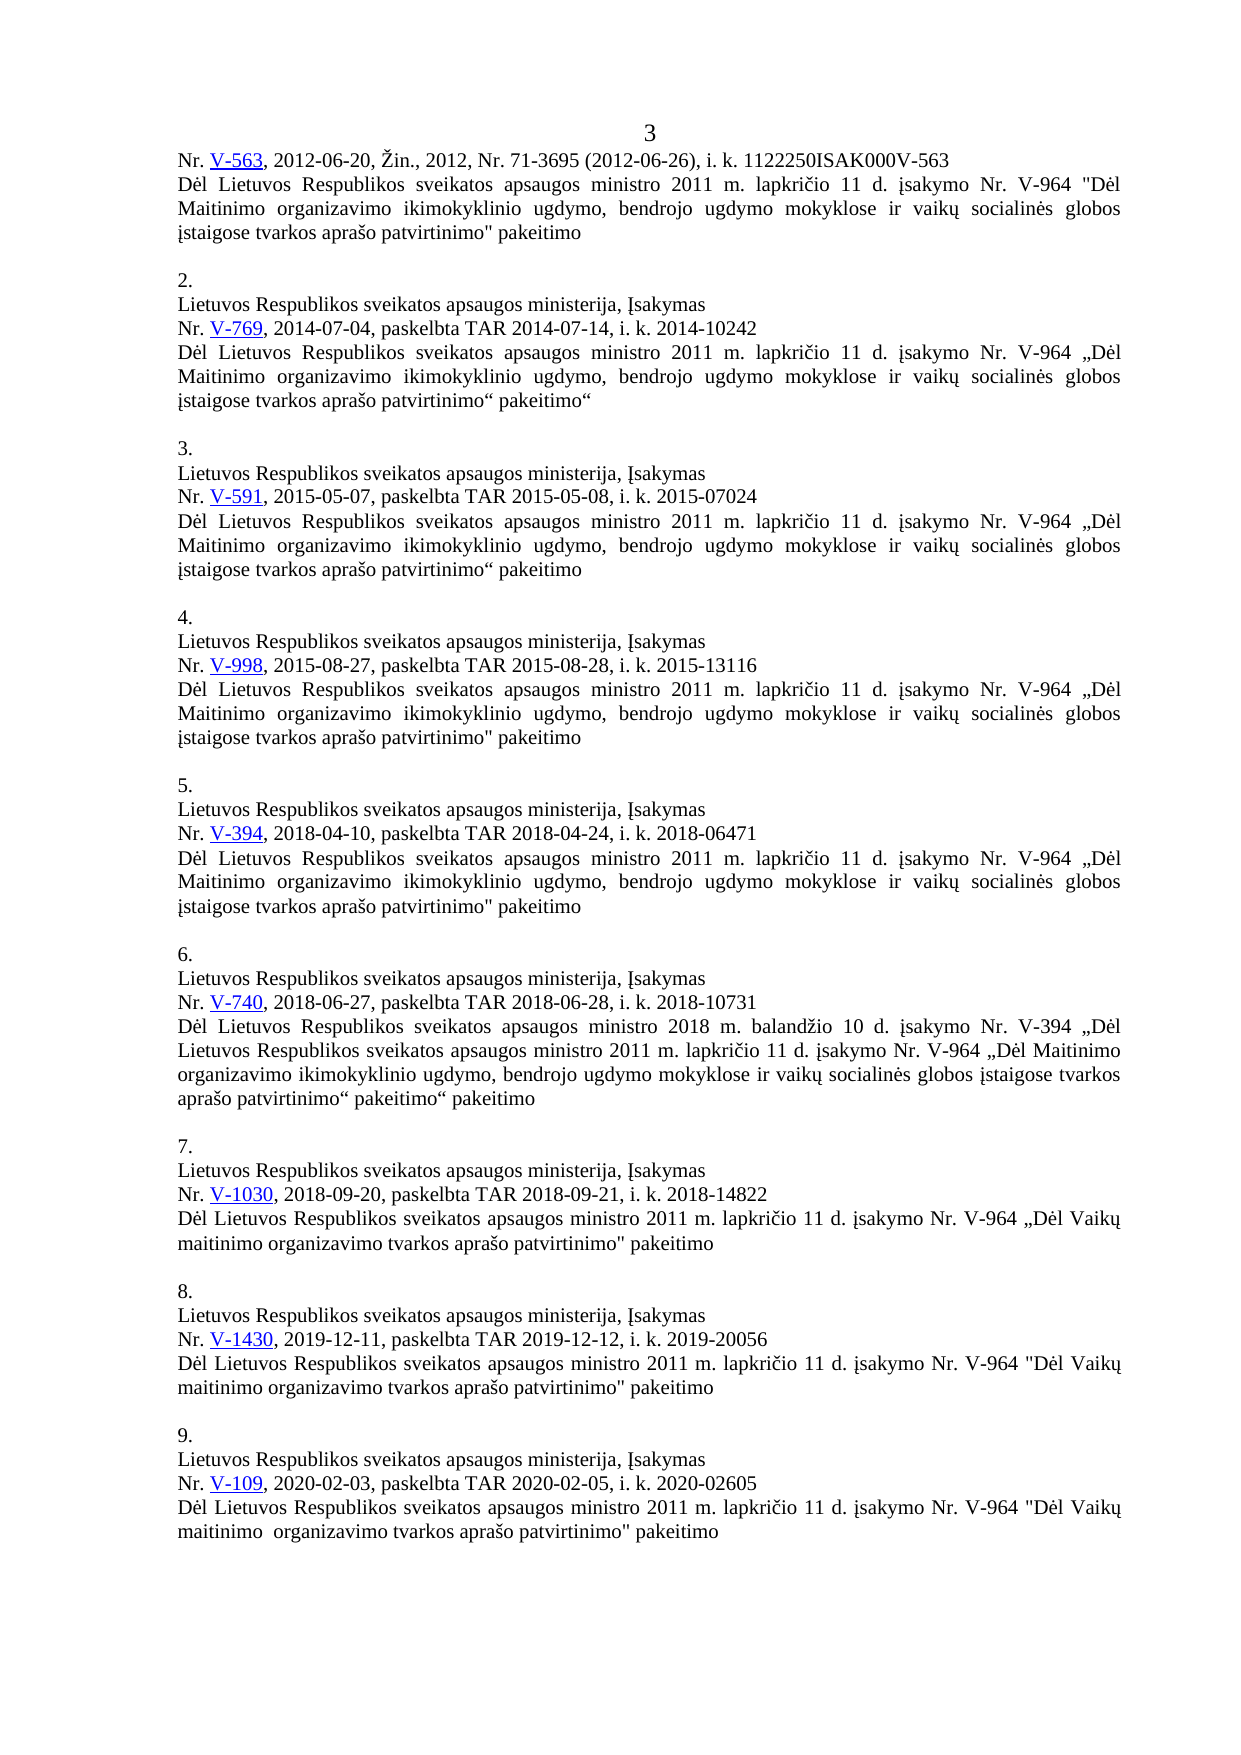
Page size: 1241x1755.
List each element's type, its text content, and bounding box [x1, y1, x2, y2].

text 2. [177, 268, 1122, 292]
text Nr. V-740, 2018-06-27, paskelbta TAR 2018-06-28, i. k. 2018-10731 [177, 990, 1122, 1014]
text Lietuvos Respublikos sveikatos apsaugos ministerija, Įsakymas [177, 460, 1122, 484]
text Dėl Lietuvos Respublikos sveikatos apsaugos ministro 2011 m. lapkričio 11 d. įsakymo Nr. V-964 „Dėl Maitinimo organizavimo ikimokyklinio ugdymo, bendrojo ugdymo mokyklose ir vaikų socialinės globos įstaigose tvarkos aprašo patvirtinimo" pakeitimo [177, 677, 1122, 749]
text Lietuvos Respublikos sveikatos apsaugos ministerija, Įsakymas [177, 629, 1122, 653]
text Nr. V-1030, 2018-09-20, paskelbta TAR 2018-09-21, i. k. 2018-14822 [177, 1182, 1122, 1206]
text Lietuvos Respublikos sveikatos apsaugos ministerija, Įsakymas [177, 1447, 1122, 1471]
text Dėl Lietuvos Respublikos sveikatos apsaugos ministro 2011 m. lapkričio 11 d. įsakymo Nr. V-964 „Dėl Maitinimo organizavimo ikimokyklinio ugdymo, bendrojo ugdymo mokyklose ir vaikų socialinės globos įstaigose tvarkos aprašo patvirtinimo“ pakeitimo [177, 508, 1122, 581]
text Lietuvos Respublikos sveikatos apsaugos ministerija, Įsakymas [177, 797, 1122, 821]
text Lietuvos Respublikos sveikatos apsaugos ministerija, Įsakymas [177, 1158, 1122, 1182]
text Dėl Lietuvos Respublikos sveikatos apsaugos ministro 2011 m. lapkričio 11 d. įsakymo Nr. V-964 "Dėl Maitinimo organizavimo ikimokyklinio ugdymo, bendrojo ugdymo mokyklose ir vaikų socialinės globos įstaigose tvarkos aprašo patvirtinimo" pakeitimo [177, 172, 1122, 244]
text Nr. V-1430, 2019-12-11, paskelbta TAR 2019-12-12, i. k. 2019-20056 [177, 1327, 1122, 1351]
text 5. [177, 773, 1122, 797]
text Dėl Lietuvos Respublikos sveikatos apsaugos ministro 2011 m. lapkričio 11 d. įsakymo Nr. V-964 "Dėl Vaikų maitinimo organizavimo tvarkos aprašo patvirtinimo" pakeitimo [177, 1495, 1122, 1543]
text Lietuvos Respublikos sveikatos apsaugos ministerija, Įsakymas [177, 966, 1122, 990]
text Nr. V-591, 2015-05-07, paskelbta TAR 2015-05-08, i. k. 2015-07024 [177, 484, 1122, 508]
text Nr. V-109, 2020-02-03, paskelbta TAR 2020-02-05, i. k. 2020-02605 [177, 1471, 1122, 1495]
text 8. [177, 1278, 1122, 1303]
text 9. [177, 1423, 1122, 1447]
text Dėl Lietuvos Respublikos sveikatos apsaugos ministro 2011 m. lapkričio 11 d. įsakymo Nr. V-964 „Dėl Maitinimo organizavimo ikimokyklinio ugdymo, bendrojo ugdymo mokyklose ir vaikų socialinės globos įstaigose tvarkos aprašo patvirtinimo" pakeitimo [177, 845, 1122, 918]
text 4. [177, 605, 1122, 629]
text 6. [177, 942, 1122, 966]
text Lietuvos Respublikos sveikatos apsaugos ministerija, Įsakymas [177, 1303, 1122, 1327]
text Dėl Lietuvos Respublikos sveikatos apsaugos ministro 2011 m. lapkričio 11 d. įsakymo Nr. V-964 „Dėl Vaikų maitinimo organizavimo tvarkos aprašo patvirtinimo" pakeitimo [177, 1206, 1122, 1254]
text Dėl Lietuvos Respublikos sveikatos apsaugos ministro 2011 m. lapkričio 11 d. įsakymo Nr. V-964 „Dėl Maitinimo organizavimo ikimokyklinio ugdymo, bendrojo ugdymo mokyklose ir vaikų socialinės globos įstaigose tvarkos aprašo patvirtinimo“ pakeitimo“ [177, 340, 1122, 412]
text Nr. V-563, 2012-06-20, Žin., 2012, Nr. 71-3695 (2012-06-26), i. k. 1122250ISAK000V-563 [177, 148, 1122, 172]
text Dėl Lietuvos Respublikos sveikatos apsaugos ministro 2018 m. balandžio 10 d. įsakymo Nr. V-394 „Dėl Lietuvos Respublikos sveikatos apsaugos ministro 2011 m. lapkričio 11 d. įsakymo Nr. V-964 „Dėl Maitinimo organizavimo ikimokyklinio ugdymo, bendrojo ugdymo mokyklose ir vaikų socialinės globos įstaigose tvarkos aprašo patvirtinimo“ pakeitimo“ pakeitimo [177, 1014, 1122, 1110]
text Nr. V-769, 2014-07-04, paskelbta TAR 2014-07-14, i. k. 2014-10242 [177, 316, 1122, 340]
text 7. [177, 1134, 1122, 1158]
text Nr. V-394, 2018-04-10, paskelbta TAR 2018-04-24, i. k. 2018-06471 [177, 821, 1122, 845]
text Nr. V-998, 2015-08-27, paskelbta TAR 2015-08-28, i. k. 2015-13116 [177, 653, 1122, 677]
text 3. [177, 436, 1122, 460]
text Lietuvos Respublikos sveikatos apsaugos ministerija, Įsakymas [177, 292, 1122, 316]
text Dėl Lietuvos Respublikos sveikatos apsaugos ministro 2011 m. lapkričio 11 d. įsakymo Nr. V-964 "Dėl Vaikų maitinimo organizavimo tvarkos aprašo patvirtinimo" pakeitimo [177, 1351, 1122, 1399]
